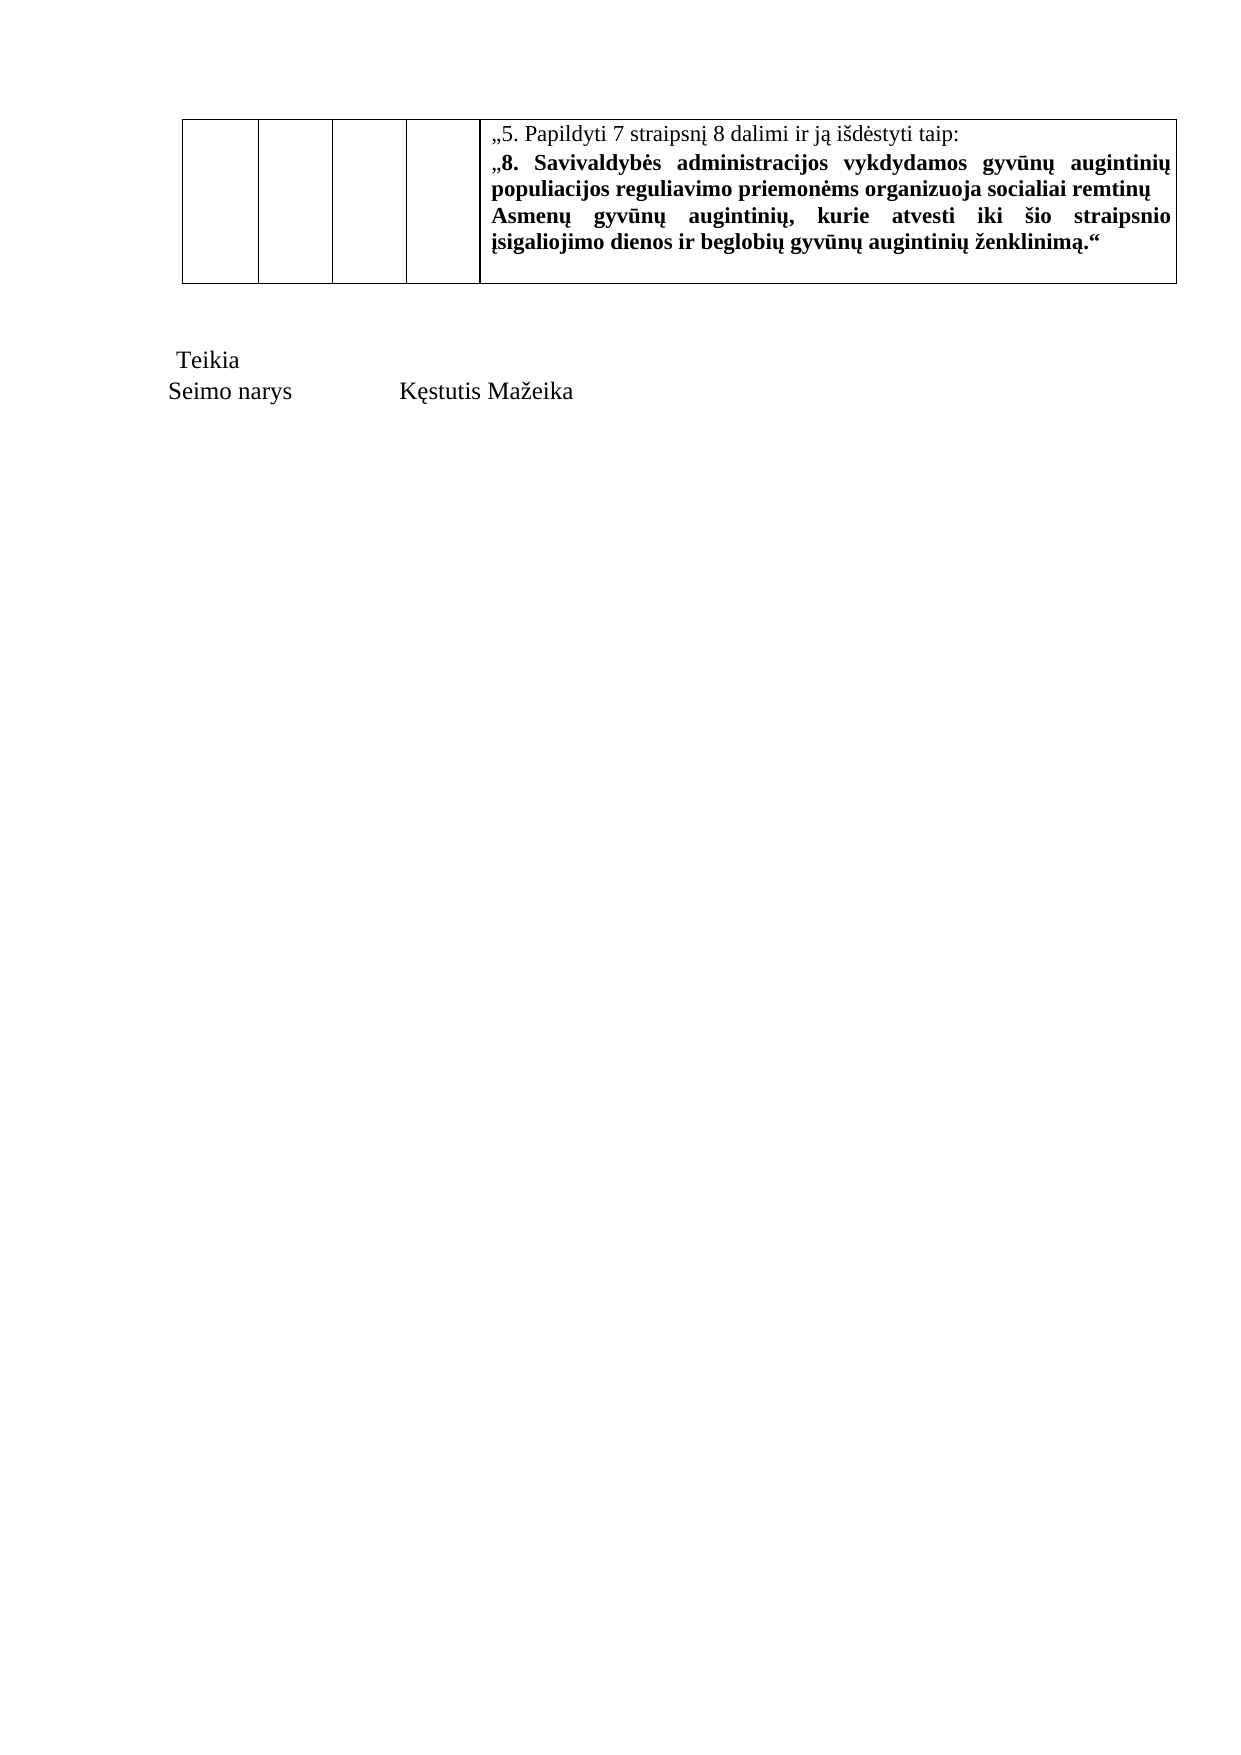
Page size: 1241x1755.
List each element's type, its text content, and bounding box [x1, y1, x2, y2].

table_cell [407, 120, 479, 283]
table_cell [333, 120, 406, 283]
table_cell [259, 120, 332, 283]
table_cell „5. Papildyti 7 straipsnį 8 dalimi ir ją išdėstyti taip: „8. Savivaldybės administracijos vykdydamos gyvūnų augintinių populiacijos reguliavimo priemonėms organizuoja socialiai remtinų Asmenų gyvūnų augintinių, kurie atvesti iki šio straipsnio įsigaliojimo dienos ir beglobių gyvūnų augintinių ženklinimą.“ [481, 120, 1176, 283]
text Teikia [176, 345, 1090, 374]
table_cell [183, 120, 258, 283]
text Seimo narys Kęstutis Mažeika [150, 376, 1090, 405]
